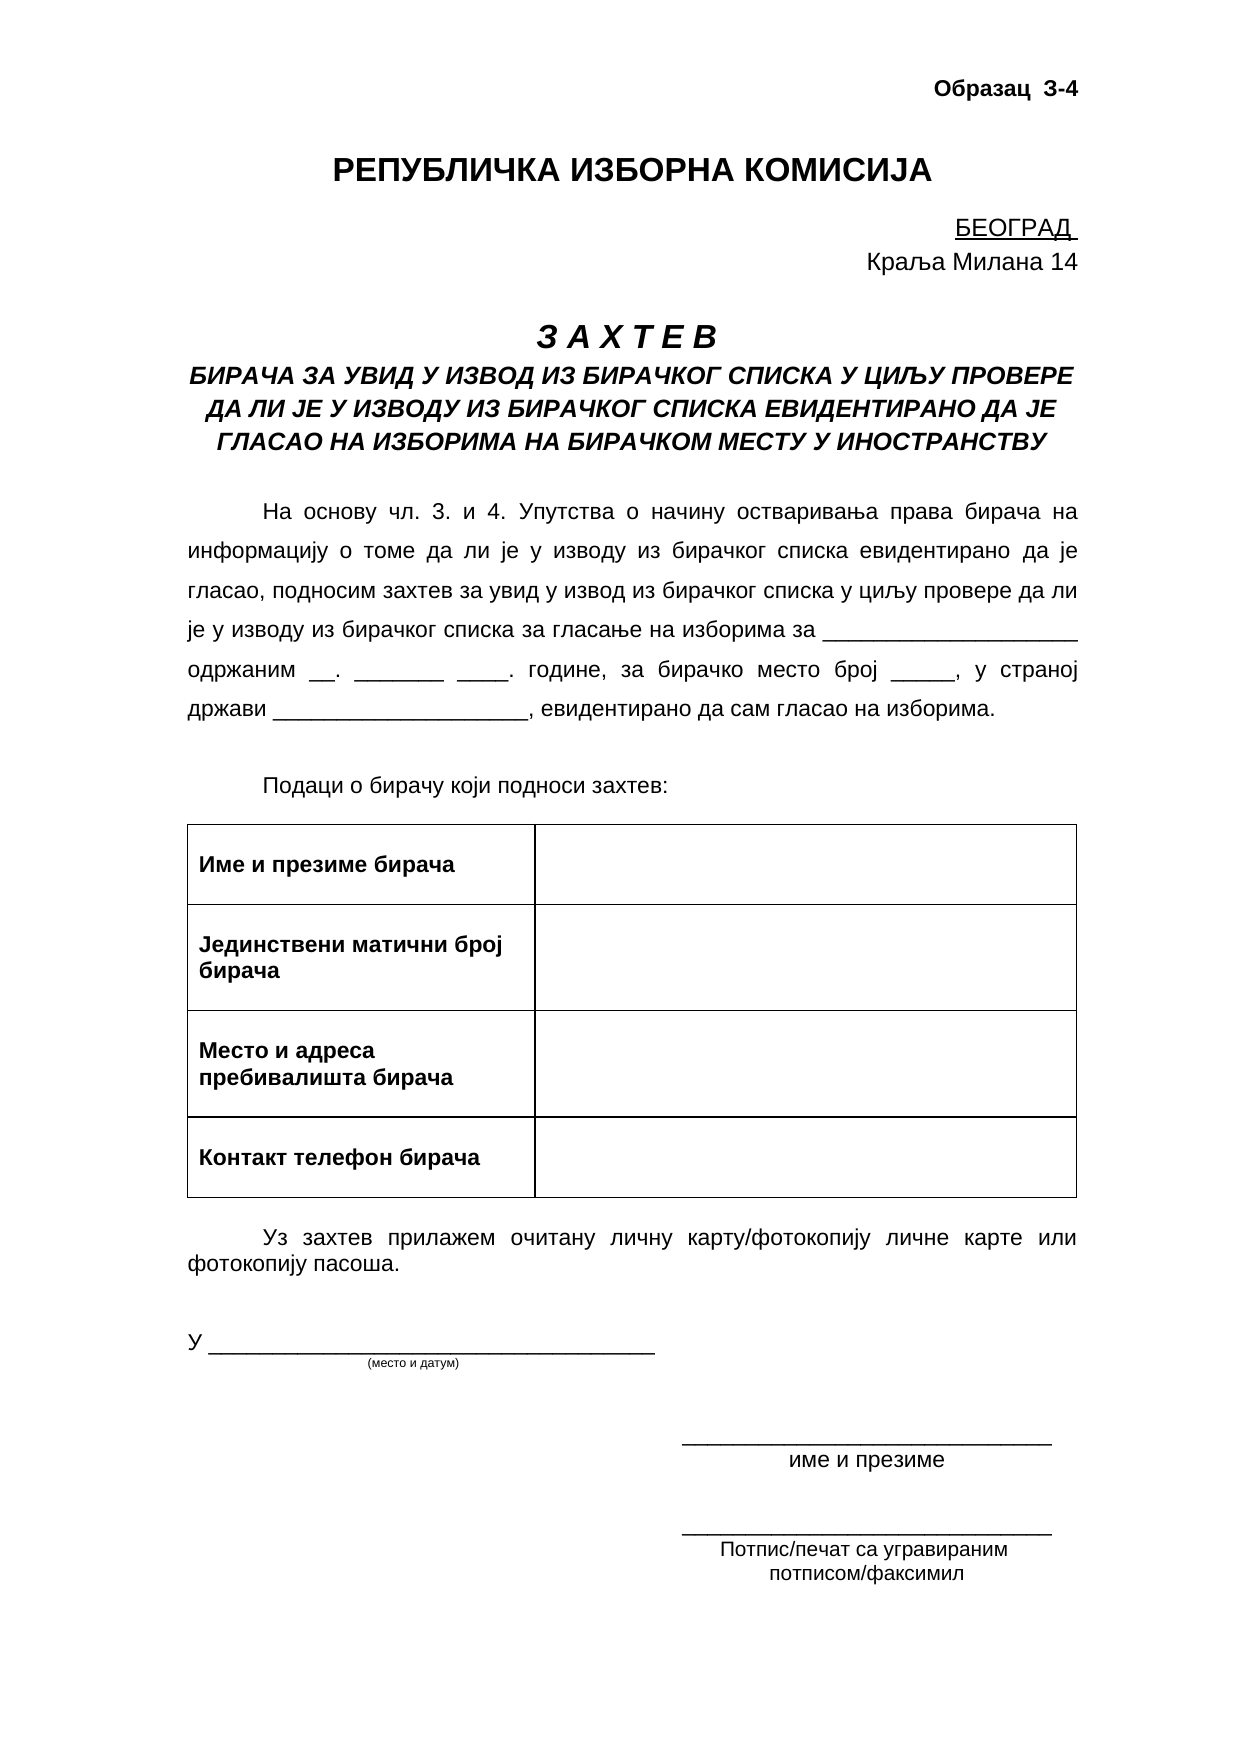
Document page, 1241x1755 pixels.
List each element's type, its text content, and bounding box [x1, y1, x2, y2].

text републичка изборна комисија [187, 150, 1078, 188]
table_header [536, 825, 1076, 903]
table_cell Јединствени матични број бирача [188, 905, 534, 1010]
text име и презиме [187, 1446, 1078, 1473]
text З А Х Т Е В [187, 317, 1078, 355]
table_cell [536, 1011, 1076, 1116]
text У ___________________________________ [187, 1329, 1078, 1356]
text потписом/факсимил [187, 1561, 1078, 1584]
text Подаци о бирачу који подноси захтев: [187, 772, 1078, 798]
text _____________________________ [187, 1420, 1078, 1446]
table_header Име и презиме бирача [188, 825, 534, 903]
table_cell [536, 1118, 1076, 1197]
table_cell [536, 905, 1076, 1010]
text Београд [787, 213, 1078, 242]
text _____________________________ [187, 1510, 1078, 1537]
text бирача за увид у извод из бирачког списка у циљу провере да ли је у изводу из бирачког списка евидентирано да је гласао на изборима на бирачком месту у иностранству [187, 361, 1078, 456]
text На основу чл. 3. и 4. Упутства о начину остваривања права бирача на информацију о томе да ли је у изводу из бирачког списка евидентирано да је гласао, подносим захтев за увид у извод из бирачког списка у циљу провере да ли је у изводу из бирачког списка за гласање на изборима за ____________________ одржаним __. _______ ____. године, за бирачко место број _____, у страној држави ____________________, евидентирано да сам гласао на изборима. [187, 498, 1078, 721]
table_cell Контакт телефон бирача [188, 1118, 534, 1197]
text Уз захтев прилажем очитану личну карту/фотокопију личне карте или фотокопију пасоша. [187, 1224, 1078, 1277]
text Краља Милана 14 [787, 246, 1078, 275]
text Потпис/печат са угравираним [187, 1537, 1078, 1561]
table_cell Место и адреса пребивалишта бирача [188, 1011, 534, 1116]
text (место и датум) [187, 1356, 1078, 1370]
